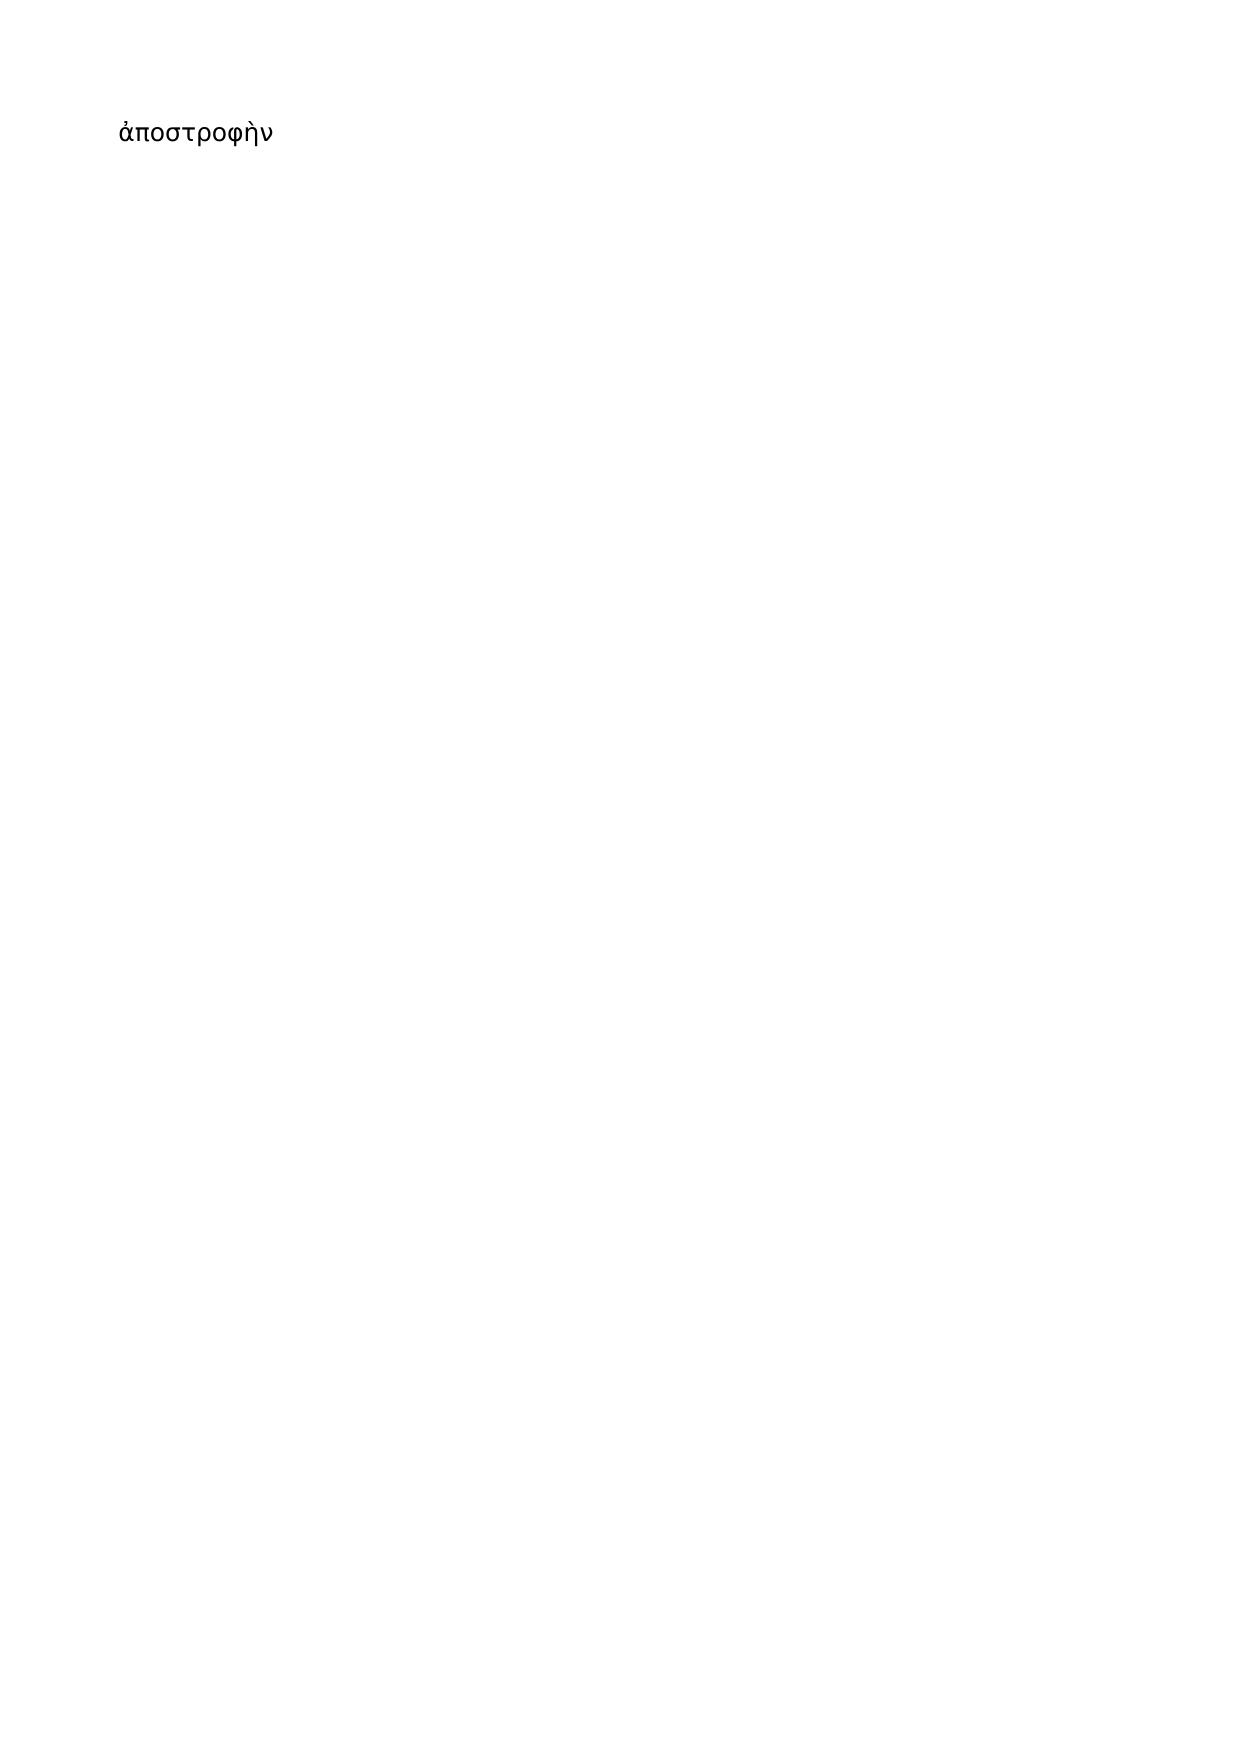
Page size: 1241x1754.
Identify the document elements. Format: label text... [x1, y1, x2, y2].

text ἀποστροφὴν [118, 118, 1122, 147]
